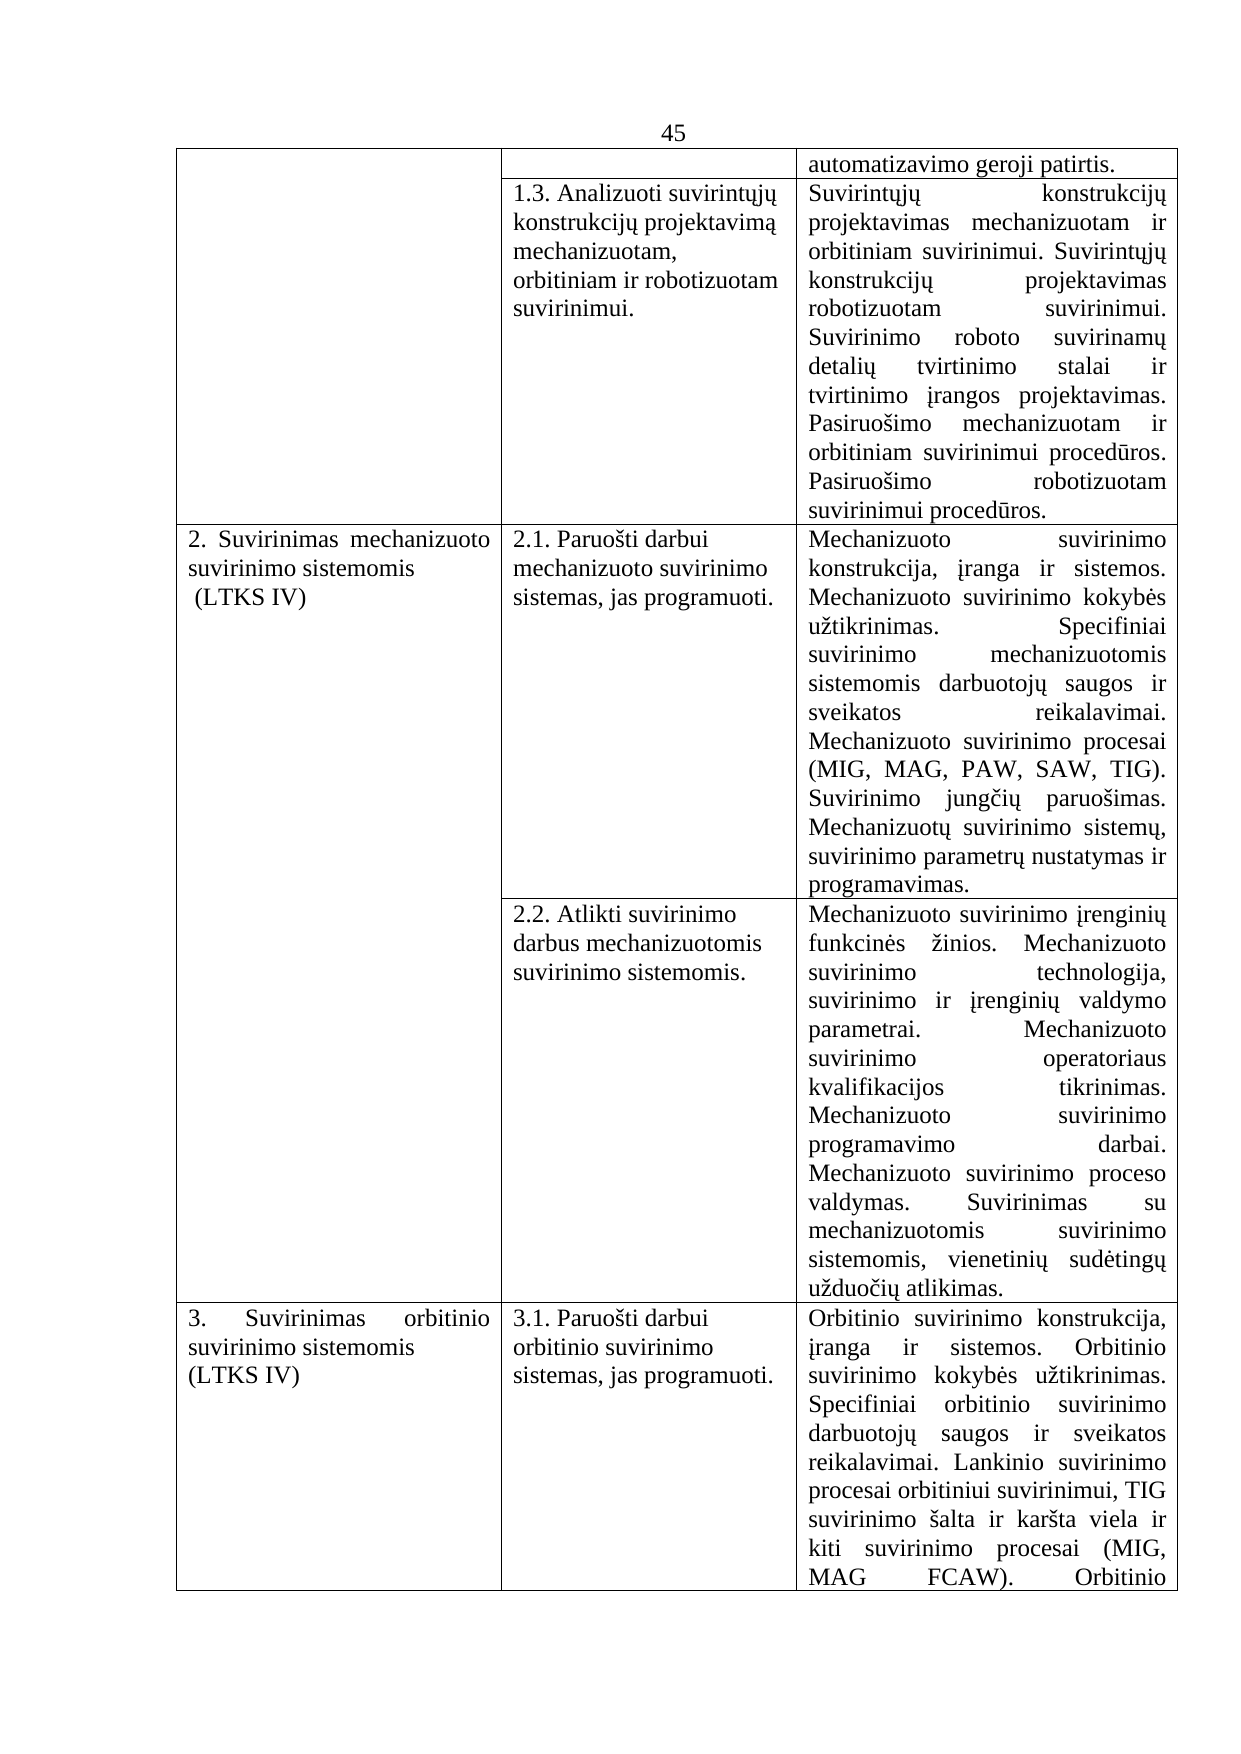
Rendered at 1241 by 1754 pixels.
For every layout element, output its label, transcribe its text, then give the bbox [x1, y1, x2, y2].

table_cell Mechanizuoto suvirinimo įrenginių funkcinės žinios. Mechanizuoto suvirinimo technologija, suvirinimo ir įrenginių valdymo parametrai. Mechanizuoto suvirinimo operatoriaus kvalifikacijos tikrinimas. Mechanizuoto suvirinimo programavimo darbai. Mechanizuoto suvirinimo proceso valdymas. Suvirinimas su mechanizuotomis suvirinimo sistemomis, vienetinių sudėtingų užduočių atlikimas. [797, 899, 1177, 1302]
table_cell automatizavimo geroji patirtis. [797, 149, 1177, 177]
table_cell 3.1. Paruošti darbui orbitinio suvirinimo sistemas, jas programuoti. [502, 1303, 796, 1590]
table_cell 3. Suvirinimas orbitinio suvirinimo sistemomis (LTKS IV) [177, 1303, 501, 1590]
table_cell Mechanizuoto suvirinimo konstrukcija, įranga ir sistemos. Mechanizuoto suvirinimo kokybės užtikrinimas. Specifiniai suvirinimo mechanizuotomis sistemomis darbuotojų saugos ir sveikatos reikalavimai. Mechanizuoto suvirinimo procesai (MIG, MAG, PAW, SAW, TIG). Suvirinimo jungčių paruošimas. Mechanizuotų suvirinimo sistemų, suvirinimo parametrų nustatymas ir programavimas. [797, 525, 1177, 898]
table_cell 1.3. Analizuoti suvirintųjų konstrukcijų projektavimą mechanizuotam, orbitiniam ir robotizuotam suvirinimui. [502, 179, 796, 523]
table_cell Orbitinio suvirinimo konstrukcija, įranga ir sistemos. Orbitinio suvirinimo kokybės užtikrinimas. Specifiniai orbitinio suvirinimo darbuotojų saugos ir sveikatos reikalavimai. Lankinio suvirinimo procesai orbitiniui suvirinimui, TIG suvirinimo šalta ir karšta viela ir kiti suvirinimo procesai (MIG, MAG FCAW). Orbitinio [797, 1303, 1177, 1590]
table_cell 2. Suvirinimas mechanizuoto suvirinimo sistemomis (LTKS IV) [177, 525, 501, 1302]
table_cell 2.1. Paruošti darbui mechanizuoto suvirinimo sistemas, jas programuoti. [502, 525, 796, 898]
table_cell [177, 149, 501, 523]
table_cell [502, 149, 796, 177]
table_cell 2.2. Atlikti suvirinimo darbus mechanizuotomis suvirinimo sistemomis. [502, 899, 796, 1302]
table_cell Suvirintųjų konstrukcijų projektavimas mechanizuotam ir orbitiniam suvirinimui. Suvirintųjų konstrukcijų projektavimas robotizuotam suvirinimui. Suvirinimo roboto suvirinamų detalių tvirtinimo stalai ir tvirtinimo įrangos projektavimas. Pasiruošimo mechanizuotam ir orbitiniam suvirinimui procedūros. Pasiruošimo robotizuotam suvirinimui procedūros. [797, 179, 1177, 523]
